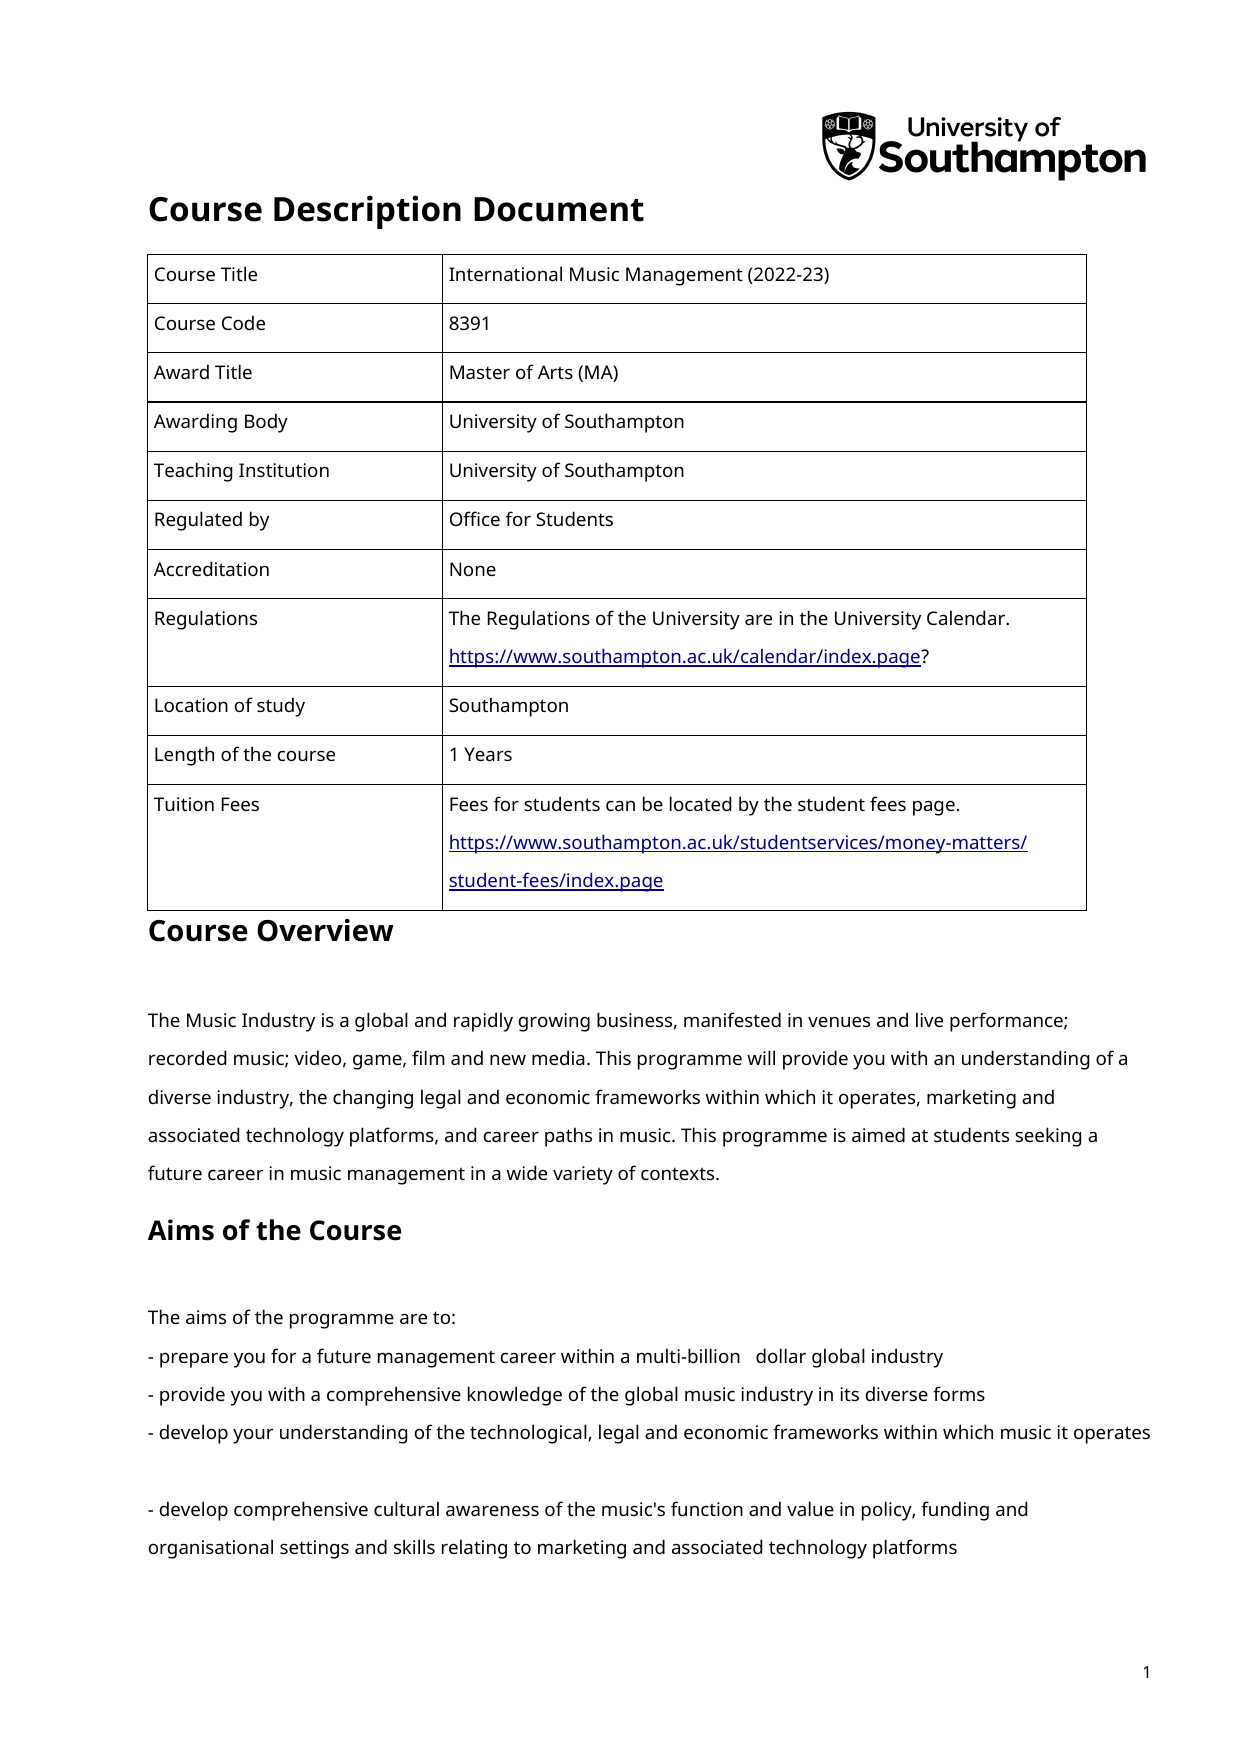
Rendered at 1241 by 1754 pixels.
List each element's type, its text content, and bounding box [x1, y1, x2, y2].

table_cell Location of study [148, 687, 442, 735]
table_cell Office for Students [443, 501, 1086, 549]
table_cell None [443, 550, 1086, 598]
table_cell University of Southampton [443, 452, 1086, 500]
table_cell Length of the course [148, 736, 442, 784]
subtitle Aims of the Course [148, 1211, 1152, 1248]
table_cell Awarding Body [148, 403, 442, 451]
table_cell Accreditation [148, 550, 442, 598]
table_cell University of Southampton [443, 403, 1086, 451]
subtitle Course Description Document [148, 186, 1152, 231]
text The aims of the programme are to: - prepare you for a future management career within a multi-billion dollar global industry - provide you with a comprehensive knowledge of the global music industry in its diverse forms - develop your understanding of the technological, legal and economic frameworks within which music it operates - develop comprehensive cultural awareness of the music's function and value in policy, funding and organisational settings and skills relating to marketing and associated technology platforms [148, 1305, 1152, 1559]
table_header Course Title [148, 255, 442, 303]
table_cell Course Code [148, 304, 442, 352]
table_cell The Regulations of the University are in the University Calendar. https://www.southampton.ac.uk/calendar/index.page? [443, 599, 1086, 686]
table_cell Fees for students can be located by the student fees page. https://www.southampton.ac.uk/studentservices/money-matters/student-fees/index.page [443, 785, 1086, 909]
table_cell Teaching Institution [148, 452, 442, 500]
table_cell 8391 [443, 304, 1086, 352]
table_cell 1 Years [443, 736, 1086, 784]
table_cell Regulations [148, 599, 442, 686]
table_cell Award Title [148, 353, 442, 401]
table_cell Tuition Fees [148, 785, 442, 909]
table_cell Southampton [443, 687, 1086, 735]
table_cell Master of Arts (MA) [443, 353, 1086, 401]
table_cell Regulated by [148, 501, 442, 549]
text The Music Industry is a global and rapidly growing business, manifested in venues and live performance; recorded music; video, game, film and new media. This programme will provide you with an understanding of a diverse industry, the changing legal and economic frameworks within which it operates, marketing and associated technology platforms, and career paths in music. This programme is aimed at students seeking a future career in music management in a wide variety of contexts. [148, 1007, 1152, 1186]
table_header International Music Management (2022-23) [443, 255, 1086, 303]
subtitle Course Overview [148, 911, 1152, 950]
